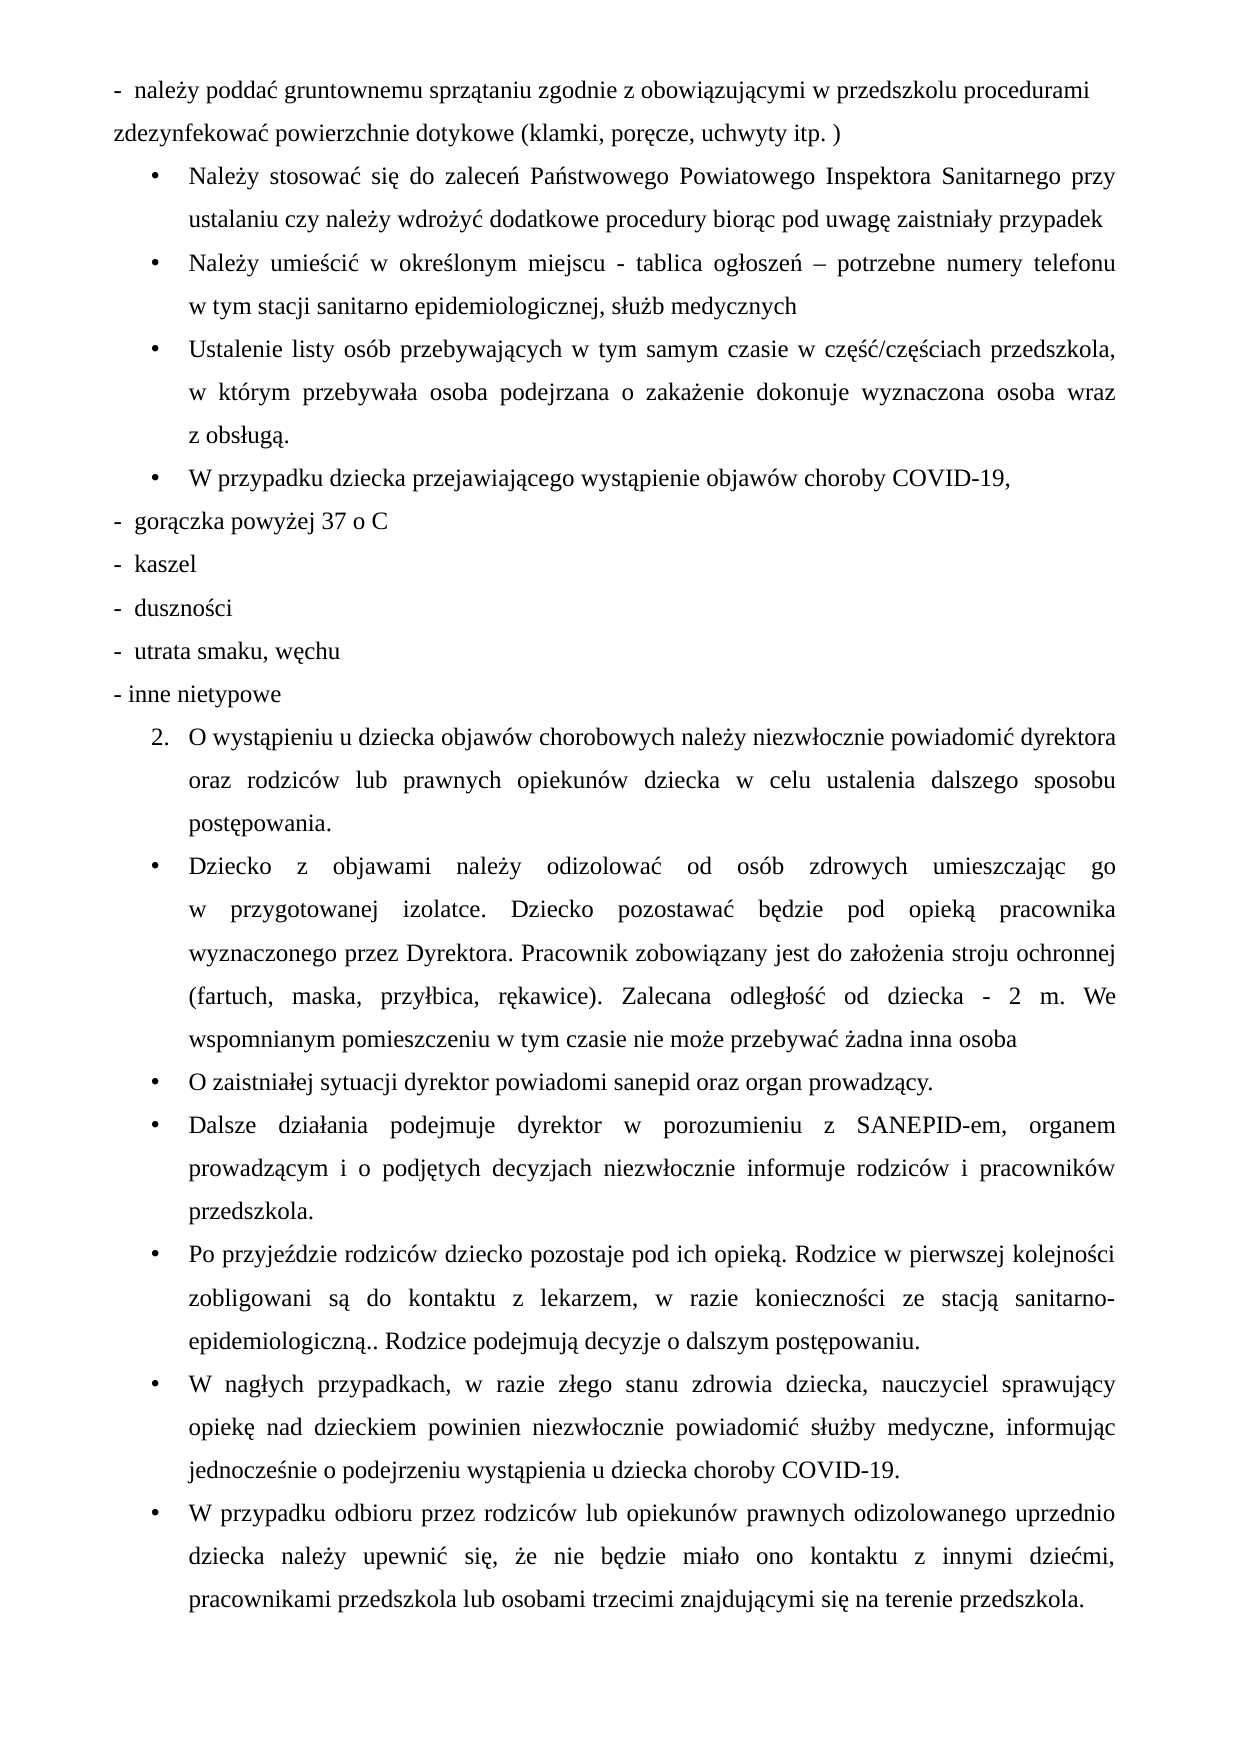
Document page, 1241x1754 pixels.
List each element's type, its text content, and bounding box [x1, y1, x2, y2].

list Ustalenie listy osób przebywających w tym samym czasie w część/częściach przedszkola, w którym przebywała osoba podejrzana o zakażenie dokonuje wyznaczona osoba wraz z obsługą. [151, 334, 1117, 449]
text - gorączka powyżej 37 o C [113, 506, 1117, 535]
list Należy umieścić w określonym miejscu - tablica ogłoszeń – potrzebne numery telefonu w tym stacji sanitarno epidemiologicznej, służb medycznych [151, 248, 1117, 319]
text - kaszel [113, 549, 1117, 578]
list O wystąpieniu u dziecka objawów chorobowych należy niezwłocznie powiadomić dyrektora oraz rodziców lub prawnych opiekunów dziecka w celu ustalenia dalszego sposobu postępowania. [151, 722, 1117, 837]
list Dziecko z objawami należy odizolować od osób zdrowych umieszczając go w przygotowanej izolatce. Dziecko pozostawać będzie pod opieką pracownika wyznaczonego przez Dyrektora. Pracownik zobowiązany jest do założenia stroju ochronnej (fartuch, maska, przyłbica, rękawice). Zalecana odległość od dziecka - 2 m. We wspomnianym pomieszczeniu w tym czasie nie może przebywać żadna inna osoba [151, 851, 1117, 1053]
list W przypadku odbioru przez rodziców lub opiekunów prawnych odizolowanego uprzednio dziecka należy upewnić się, że nie będzie miało ono kontaktu z innymi dziećmi, pracownikami przedszkola lub osobami trzecimi znajdującymi się na terenie przedszkola. [151, 1498, 1117, 1613]
text - należy poddać gruntownemu sprzątaniu zgodnie z obowiązującymi w przedszkolu procedurami [113, 75, 1117, 104]
text - duszności [113, 593, 1117, 621]
text - utrata smaku, węchu [113, 636, 1117, 664]
list W nagłych przypadkach, w razie złego stanu zdrowia dziecka, nauczyciel sprawujący opiekę nad dzieckiem powinien niezwłocznie powiadomić służby medyczne, informując jednocześnie o podejrzeniu wystąpienia u dziecka choroby COVID-19. [151, 1369, 1117, 1484]
list O zaistniałej sytuacji dyrektor powiadomi sanepid oraz organ prowadzący. [151, 1067, 1117, 1096]
list W przypadku dziecka przejawiającego wystąpienie objawów choroby COVID-19, [151, 463, 1117, 492]
text - inne nietypowe [113, 679, 1117, 708]
list Po przyjeździe rodziców dziecko pozostaje pod ich opieką. Rodzice w pierwszej kolejności zobligowani są do kontaktu z lekarzem, w razie konieczności ze stacją sanitarno-epidemiologiczną.. Rodzice podejmują decyzje o dalszym postępowaniu. [151, 1239, 1117, 1354]
list Dalsze działania podejmuje dyrektor w porozumieniu z SANEPID-em, organem prowadzącym i o podjętych decyzjach niezwłocznie informuje rodziców i pracowników przedszkola. [151, 1110, 1117, 1225]
text zdezynfekować powierzchnie dotykowe (klamki, poręcze, uchwyty itp. ) [113, 118, 1117, 147]
list Należy stosować się do zaleceń Państwowego Powiatowego Inspektora Sanitarnego przy ustalaniu czy należy wdrożyć dodatkowe procedury biorąc pod uwagę zaistniały przypadek [151, 161, 1117, 233]
